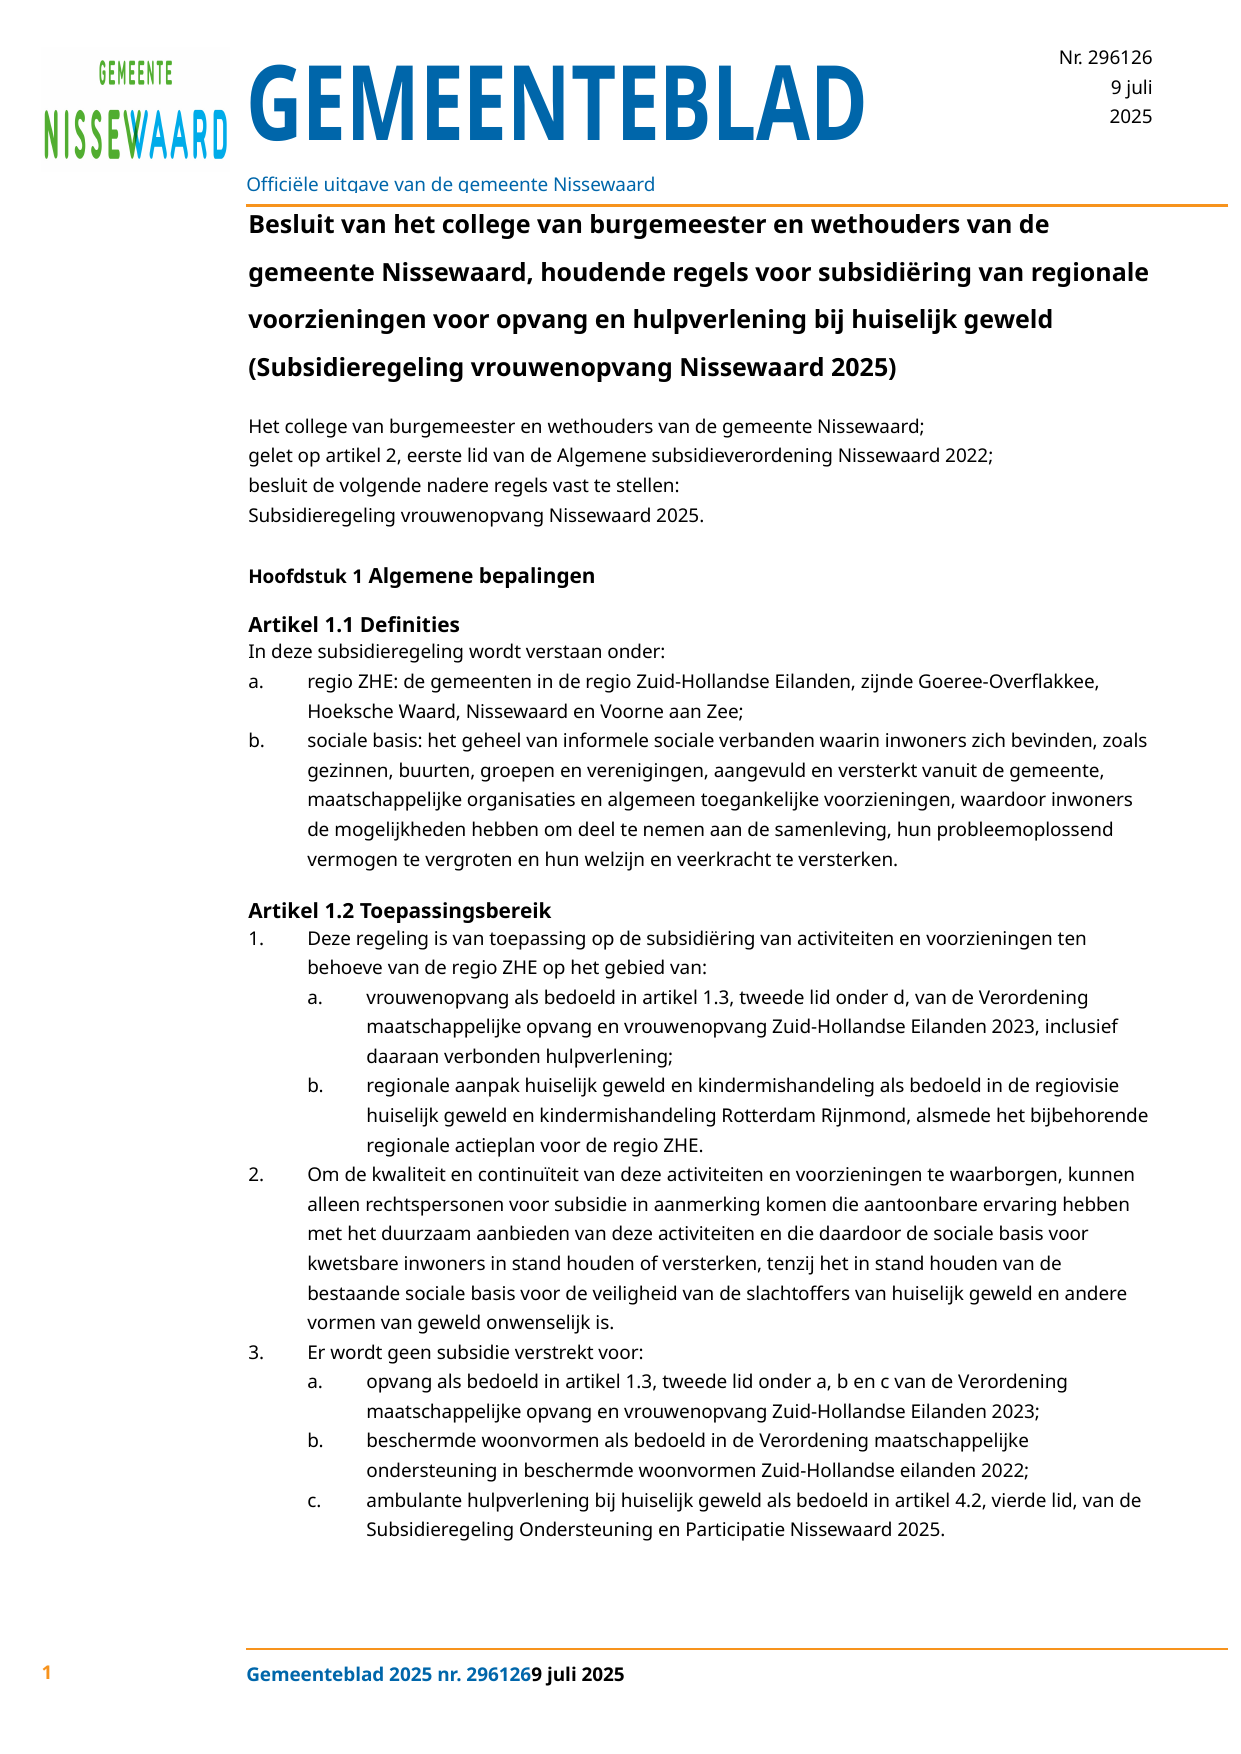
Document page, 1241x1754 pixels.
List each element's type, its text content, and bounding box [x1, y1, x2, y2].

picture [41, 47, 231, 172]
list vrouwenopvang als bedoeld in artikel 1.3, tweede lid onder d, van de Verordening maatschappelijke opvang en vrouwenopvang Zuid-Hollandse Eilanden 2023, inclusief daaraan verbonden hulpverlening; [307, 984, 1152, 1069]
text besluit de volgende nadere regels vast te stellen: [248, 472, 1152, 498]
text Het college van burgemeester en wethouders van de gemeente Nissewaard; [248, 413, 1152, 439]
list regionale aanpak huiselijk geweld en kindermishandeling als bedoeld in de regiovisie huiselijk geweld en kindermishandeling Rotterdam Rijnmond, alsmede het bijbehorende regionale actieplan voor de regio ZHE. [307, 1073, 1152, 1157]
text Besluit van het college van burgemeester en wethouders van de gemeente Nissewaard, houdende regels voor subsidiëring van regionale voorzieningen voor opvang en hulpverlening bij huiselijk geweld (Subsidieregeling vrouwenopvang Nissewaard 2025) [248, 207, 1152, 384]
list ambulante hulpverlening bij huiselijk geweld als bedoeld in artikel 4.2, vierde lid, van de Subsidieregeling Ondersteuning en Participatie Nissewaard 2025. [307, 1487, 1152, 1542]
text Artikel 1.1 Definities [248, 610, 1152, 639]
list Om de kwaliteit en continuïteit van deze activiteiten en voorzieningen te waarborgen, kunnen alleen rechtspersonen voor subsidie in aanmerking komen die aantoonbare ervaring hebben met het duurzaam aanbieden van deze activiteiten en die daardoor de sociale basis voor kwetsbare inwoners in stand houden of versterken, tenzij het in stand houden van de bestaande sociale basis voor de veiligheid van de slachtoffers van huiselijk geweld en andere vormen van geweld onwenselijk is. [248, 1161, 1152, 1335]
list sociale basis: het geheel van informele sociale verbanden waarin inwoners zich bevinden, zoals gezinnen, buurten, groepen en verenigingen, aangevuld en versterkt vanuit de gemeente, maatschappelijke organisaties en algemeen toegankelijke voorzieningen, waardoor inwoners de mogelijkheden hebben om deel te nemen aan de samenleving, hun probleemoplossend vermogen te vergroten en hun welzijn en veerkracht te versterken. [248, 727, 1152, 872]
list Deze regeling is van toepassing op de subsidiëring van activiteiten en voorzieningen ten behoeve van de regio ZHE op het gebied van: [248, 925, 1152, 980]
list beschermde woonvormen als bedoeld in de Verordening maatschappelijke ondersteuning in beschermde woonvormen Zuid-Hollandse eilanden 2022; [307, 1428, 1152, 1483]
list regio ZHE: de gemeenten in de regio Zuid-Hollandse Eilanden, zijnde Goeree-Overflakkee, Hoeksche Waard, Nissewaard en Voorne aan Zee; [248, 668, 1152, 724]
text Hoofdstuk 1 Algemene bepalingen [248, 561, 1152, 589]
text gelet op artikel 2, eerste lid van de Algemene subsidieverordening Nissewaard 2022; [248, 443, 1152, 468]
text In deze subsidieregeling wordt verstaan onder: [248, 639, 1152, 664]
list Er wordt geen subsidie verstrekt voor: [248, 1339, 1152, 1364]
text Subsidieregeling vrouwenopvang Nissewaard 2025. [248, 502, 1152, 528]
text Artikel 1.2 Toepassingsbereik [248, 896, 1152, 925]
list opvang als bedoeld in artikel 1.3, tweede lid onder a, b en c van de Verordening maatschappelijke opvang en vrouwenopvang Zuid-Hollandse Eilanden 2023; [307, 1368, 1152, 1424]
